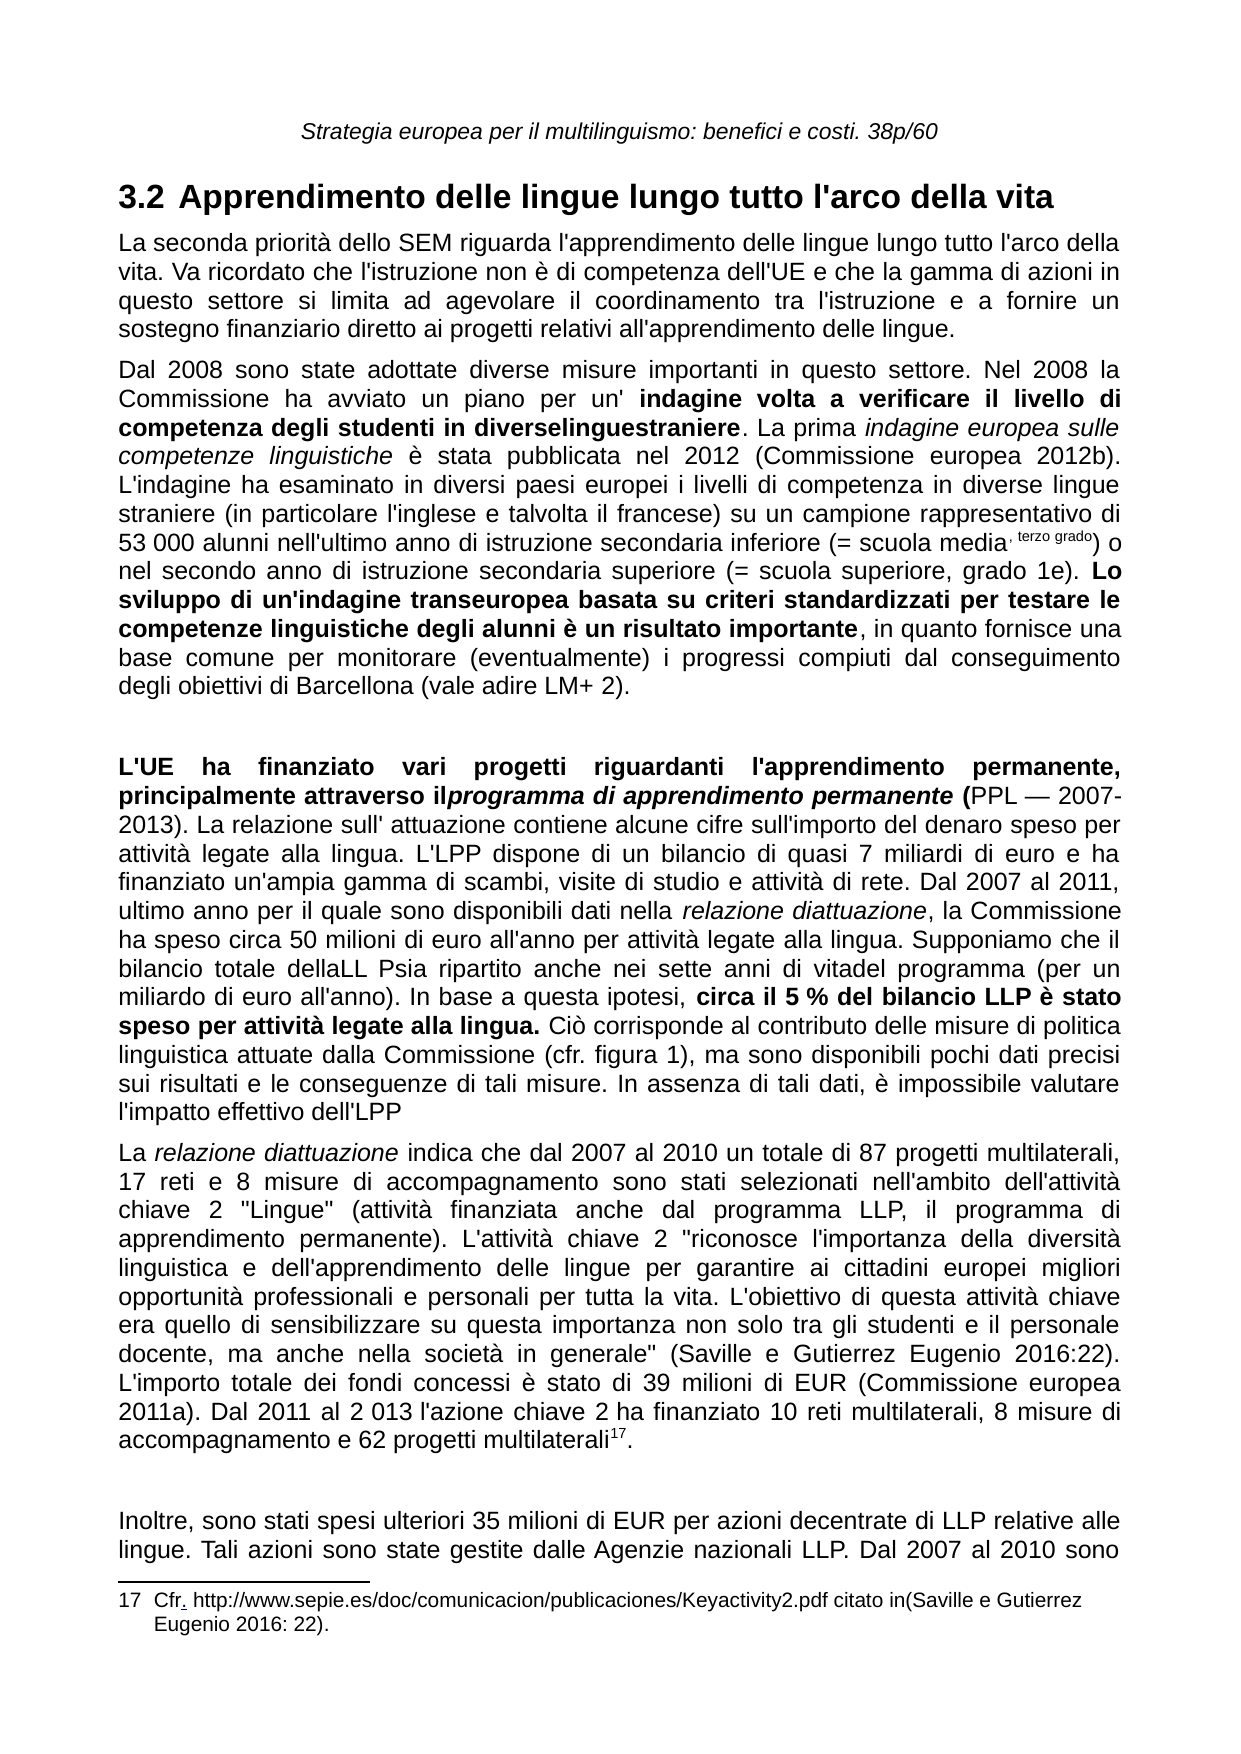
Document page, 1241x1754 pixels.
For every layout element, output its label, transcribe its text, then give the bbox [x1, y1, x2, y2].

text L'UE ha finanziato vari progetti riguardanti l'apprendimento permanente, principalmente attraverso ilprogramma di apprendimento permanente (PPL — 2007-2013). La relazione sull' attuazione contiene alcune cifre sull'importo del denaro speso per attività legate alla lingua. L'LPP dispone di un bilancio di quasi 7 miliardi di euro e ha finanziato un'ampia gamma di scambi, visite di studio e attività di rete. Dal 2007 al 2011, ultimo anno per il quale sono disponibili dati nella relazione diattuazione, la Commissione ha speso circa 50 milioni di euro all'anno per attività legate alla lingua. Supponiamo che il bilancio totale dellaLL Psia ripartito anche nei sette anni di vitadel programma (per un miliardo di euro all'anno). In base a questa ipotesi, circa il 5 % del bilancio LLP è stato speso per attività legate alla lingua. Ciò corrisponde al contributo delle misure di politica linguistica attuate dalla Commissione (cfr. figura 1), ma sono disponibili pochi dati precisi sui risultati e le conseguenze di tali misure. In assenza di tali dati, è impossibile valutare l'impatto effettivo dell'LPP [118, 752, 1122, 1126]
text Cfr. http://www.sepie.es/doc/comunicacion/publicaciones/Keyactivity2.pdf citato in(Saville e Gutierrez Eugenio 2016: 22). [118, 1588, 1122, 1636]
text Inoltre, sono stati spesi ulteriori 35 milioni di EUR per azioni decentrate di LLP relative alle lingue. Tali azioni sono state gestite dalle Agenzie nazionali LLP. Dal 2007 al 2010 sono [118, 1506, 1122, 1564]
text Dal 2008 sono state adottate diverse misure importanti in questo settore. Nel 2008 la Commissione ha avviato un piano per un' indagine volta a verificare il livello di competenza degli studenti in diverselinguestraniere. La prima indagine europea sulle competenze linguistiche è stata pubblicata nel 2012 (Commissione europea 2012b). L'indagine ha esaminato in diversi paesi europei i livelli di competenza in diverse lingue straniere (in particolare l'inglese e talvolta il francese) su un campione rappresentativo di 53 000 alunni nell'ultimo anno di istruzione secondaria inferiore (= scuola media, terzo grado) o nel secondo anno di istruzione secondaria superiore (= scuola superiore, grado 1e). Lo sviluppo di un'indagine transeuropea basata su criteri standardizzati per testare le competenze linguistiche degli alunni è un risultato importante, in quanto fornisce una base comune per monitorare (eventualmente) i progressi compiuti dal conseguimento degli obiettivi di Barcellona (vale adire LM+ 2). [118, 355, 1122, 700]
text La relazione diattuazione indica che dal 2007 al 2010 un totale di 87 progetti multilaterali, 17 reti e 8 misure di accompagnamento sono stati selezionati nell'ambito dell'attività chiave 2 "Lingue" (attività finanziata anche dal programma LLP, il programma di apprendimento permanente). L'attività chiave 2 "riconosce l'importanza della diversità linguistica e dell'apprendimento delle lingue per garantire ai cittadini europei migliori opportunità professionali e personali per tutta la vita. L'obiettivo di questa attività chiave era quello di sensibilizzare su questa importanza non solo tra gli studenti e il personale docente, ma anche nella società in generale" (Saville e Gutierrez Eugenio 2016:22). L'importo totale dei fondi concessi è stato di 39 milioni di EUR (Commissione europea 2011a). Dal 2011 al 2 013 l'azione chiave 2 ha finanziato 10 reti multilaterali, 8 misure di accompagnamento e 62 progetti multilaterali. [118, 1138, 1122, 1454]
subtitle Apprendimento delle lingue lungo tutto l'arco della vita [118, 177, 1122, 216]
text La seconda priorità dello SEM riguarda l'apprendimento delle lingue lungo tutto l'arco della vita. Va ricordato che l'istruzione non è di competenza dell'UE e che la gamma di azioni in questo settore si limita ad agevolare il coordinamento tra l'istruzione e a fornire un sostegno finanziario diretto ai progetti relativi all'apprendimento delle lingue. [118, 228, 1122, 343]
